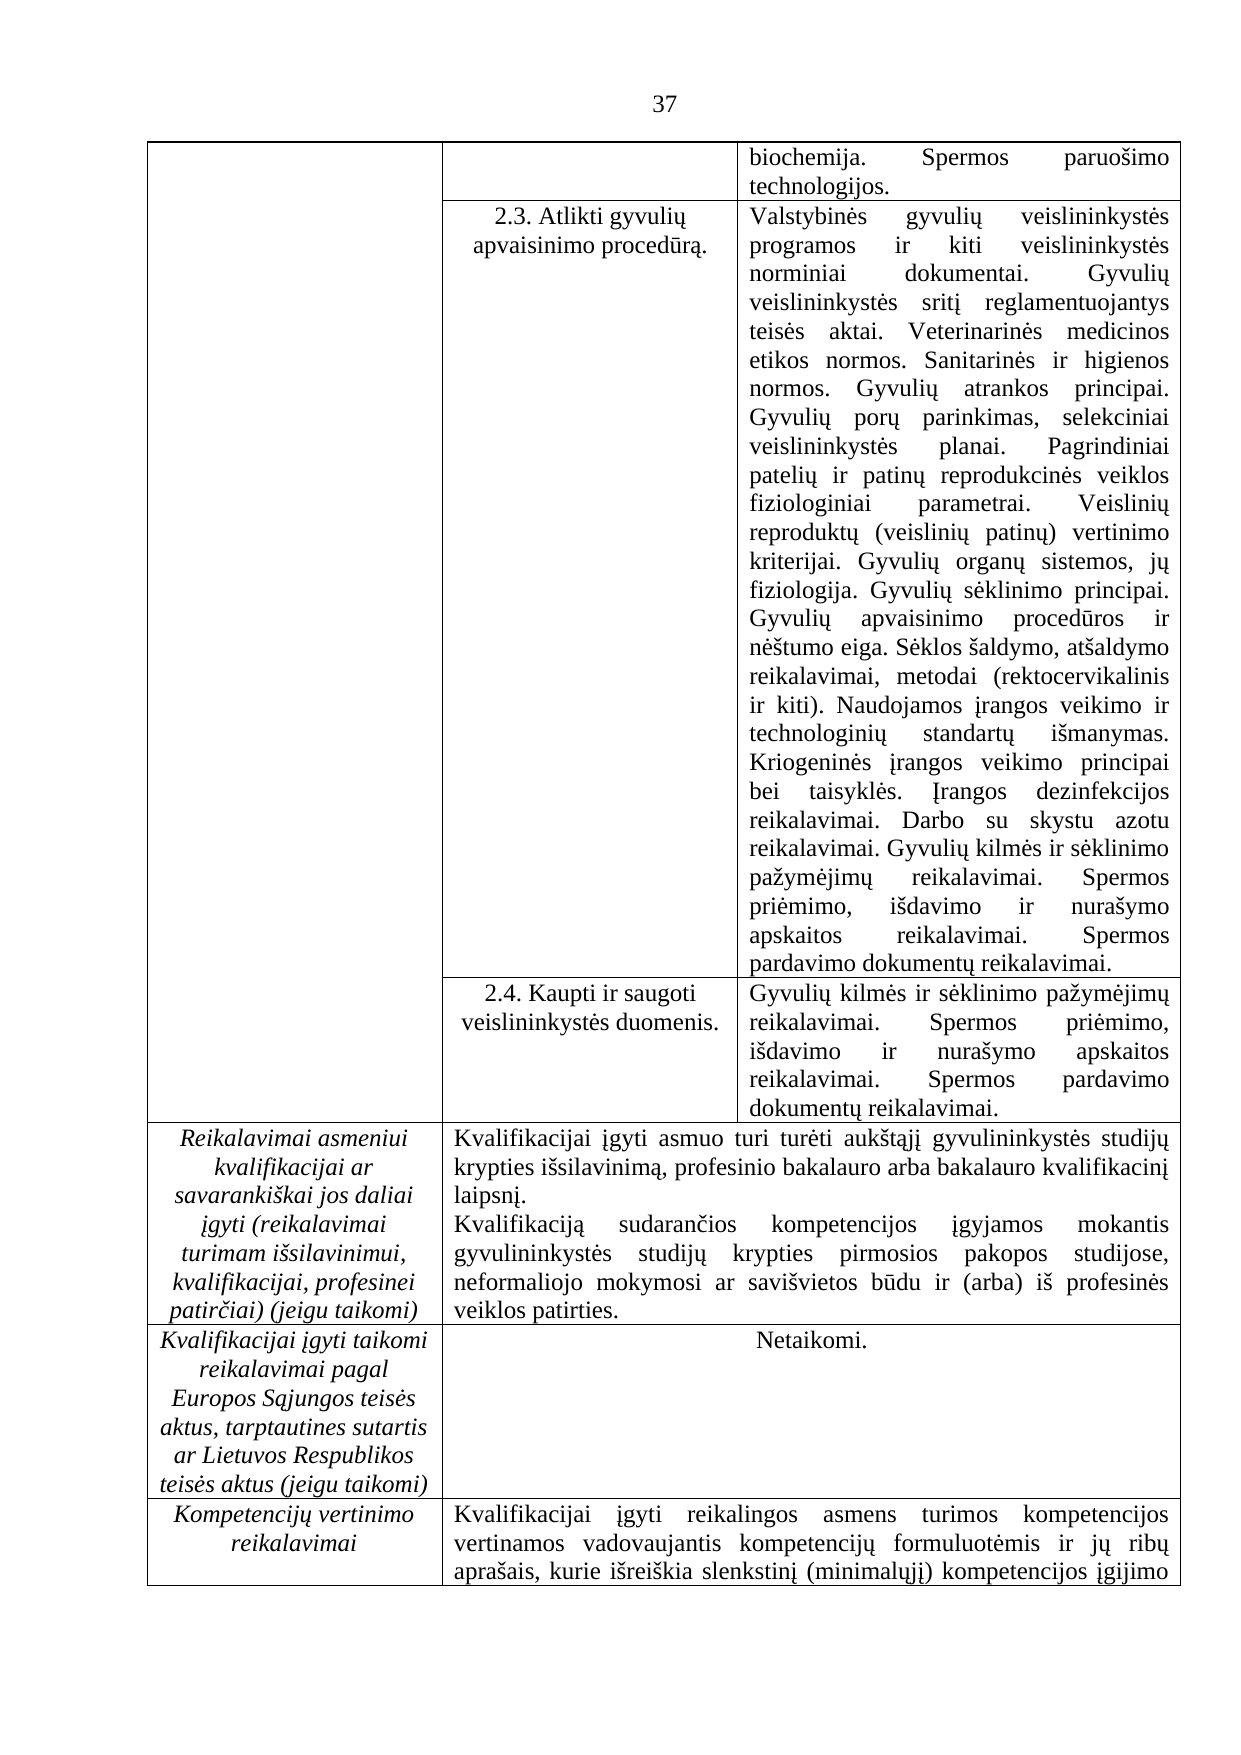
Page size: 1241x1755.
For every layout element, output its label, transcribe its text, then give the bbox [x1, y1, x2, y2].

table_cell [148, 143, 442, 1122]
table_cell [443, 143, 737, 200]
table_cell Kvalifikacijai įgyti reikalingos asmens turimos kompetencijos vertinamos vadovaujantis kompetencijų formuluotėmis ir jų ribų aprašais, kurie išreiškia slenkstinį (minimalųjį) kompetencijos įgijimo [443, 1499, 1180, 1585]
table_cell 2.4. Kaupti ir saugoti veislininkystės duomenis. [443, 978, 737, 1122]
table_cell Valstybinės gyvulių veislininkystės programos ir kiti veislininkystės norminiai dokumentai. Gyvulių veislininkystės sritį reglamentuojantys teisės aktai. Veterinarinės medicinos etikos normos. Sanitarinės ir higienos normos. Gyvulių atrankos principai. Gyvulių porų parinkimas, selekciniai veislininkystės planai. Pagrindiniai patelių ir patinų reprodukcinės veiklos fiziologiniai parametrai. Veislinių reproduktų (veislinių patinų) vertinimo kriterijai. Gyvulių organų sistemos, jų fiziologija. Gyvulių sėklinimo principai. Gyvulių apvaisinimo procedūros ir nėštumo eiga. Sėklos šaldymo, atšaldymo reikalavimai, metodai (rektocervikalinis ir kiti). Naudojamos įrangos veikimo ir technologinių standartų išmanymas. Kriogeninės įrangos veikimo principai bei taisyklės. Įrangos dezinfekcijos reikalavimai. Darbo su skystu azotu reikalavimai. Gyvulių kilmės ir sėklinimo pažymėjimų reikalavimai. Spermos priėmimo, išdavimo ir nurašymo apskaitos reikalavimai. Spermos pardavimo dokumentų reikalavimai. [738, 201, 1180, 977]
table_cell Kompetencijų vertinimo reikalavimai [148, 1499, 442, 1585]
table_cell Gyvulių kilmės ir sėklinimo pažymėjimų reikalavimai. Spermos priėmimo, išdavimo ir nurašymo apskaitos reikalavimai. Spermos pardavimo dokumentų reikalavimai. [738, 978, 1180, 1122]
table_cell biochemija. Spermos paruošimo technologijos. [738, 143, 1180, 200]
table_cell Kvalifikacijai įgyti taikomi reikalavimai pagal Europos Sąjungos teisės aktus, tarptautines sutartis ar Lietuvos Respublikos teisės aktus (jeigu taikomi) [148, 1325, 442, 1498]
table_cell Netaikomi. [443, 1325, 1180, 1498]
table_cell Kvalifikacijai įgyti asmuo turi turėti aukštąjį gyvulininkystės studijų krypties išsilavinimą, profesinio bakalauro arba bakalauro kvalifikacinį laipsnį. Kvalifikaciją sudarančios kompetencijos įgyjamos mokantis gyvulininkystės studijų krypties pirmosios pakopos studijose, neformaliojo mokymosi ar savišvietos būdu ir (arba) iš profesinės veiklos patirties. [443, 1123, 1180, 1324]
table_cell 2.3. Atlikti gyvulių apvaisinimo procedūrą. [443, 201, 737, 977]
table_cell Reikalavimai asmeniui kvalifikacijai ar savarankiškai jos daliai įgyti (reikalavimai turimam išsilavinimui, kvalifikacijai, profesinei patirčiai) (jeigu taikomi) [148, 1123, 442, 1324]
